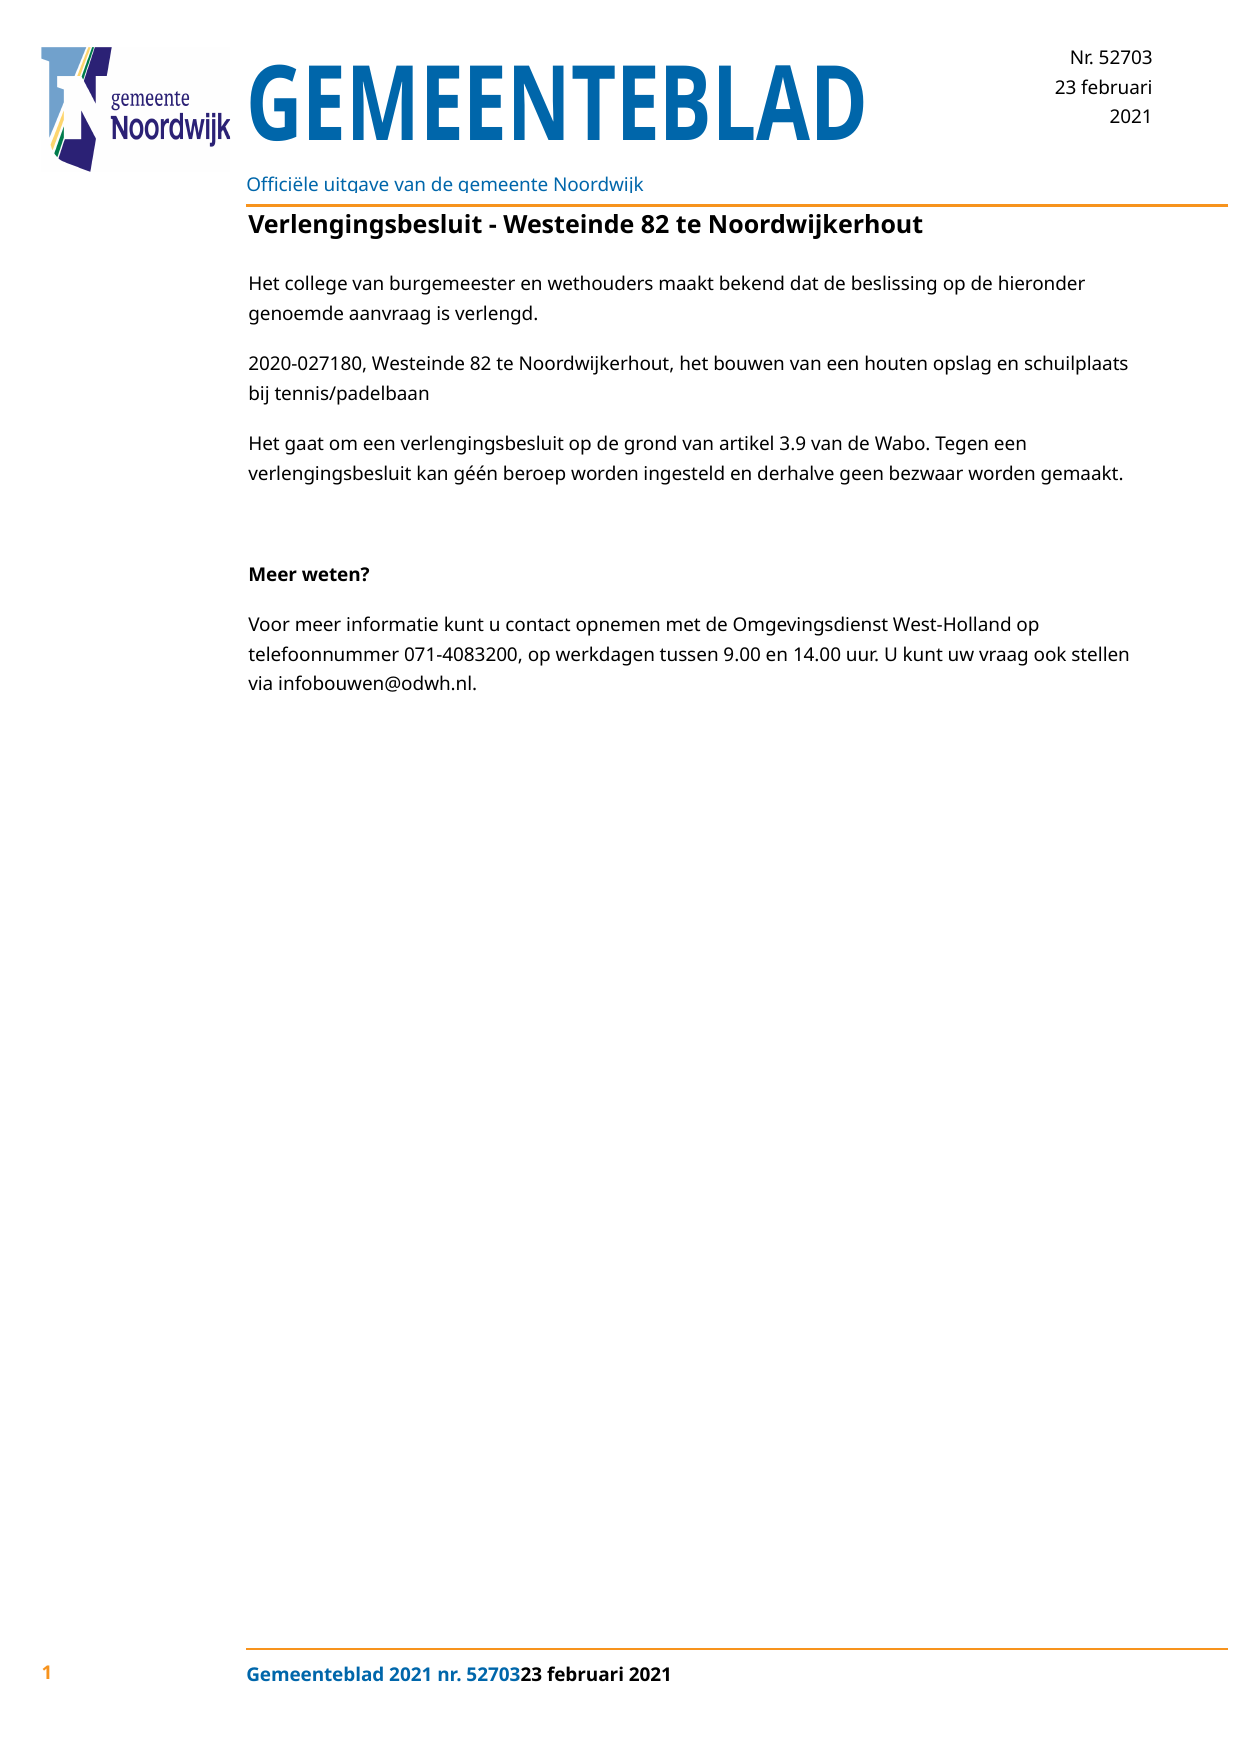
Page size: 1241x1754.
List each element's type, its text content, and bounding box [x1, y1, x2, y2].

text Voor meer informatie kunt u contact opnemen met de Omgevingsdienst West-Holland op telefoonnummer 071-4083200, op werkdagen tussen 9.00 en 14.00 uur. U kunt uw vraag ook stellen via infobouwen@odwh.nl. [248, 611, 1152, 696]
text Meer weten? [248, 561, 1152, 586]
text Het college van burgemeester en wethouders maakt bekend dat de beslissing op de hieronder genoemde aanvraag is verlengd. [248, 270, 1152, 326]
text Het gaat om een verlengingsbesluit op de grond van artikel 3.9 van de Wabo. Tegen een verlengingsbesluit kan géén beroep worden ingesteld en derhalve geen bezwaar worden gemaakt. [248, 430, 1152, 486]
text 2020-027180, Westeinde 82 te Noordwijkerhout, het bouwen van een houten opslag en schuilplaats bij tennis/padelbaan [248, 350, 1152, 406]
text Verlengingsbesluit - Westeinde 82 te Noordwijkerhout [248, 207, 1152, 241]
picture [41, 47, 231, 172]
